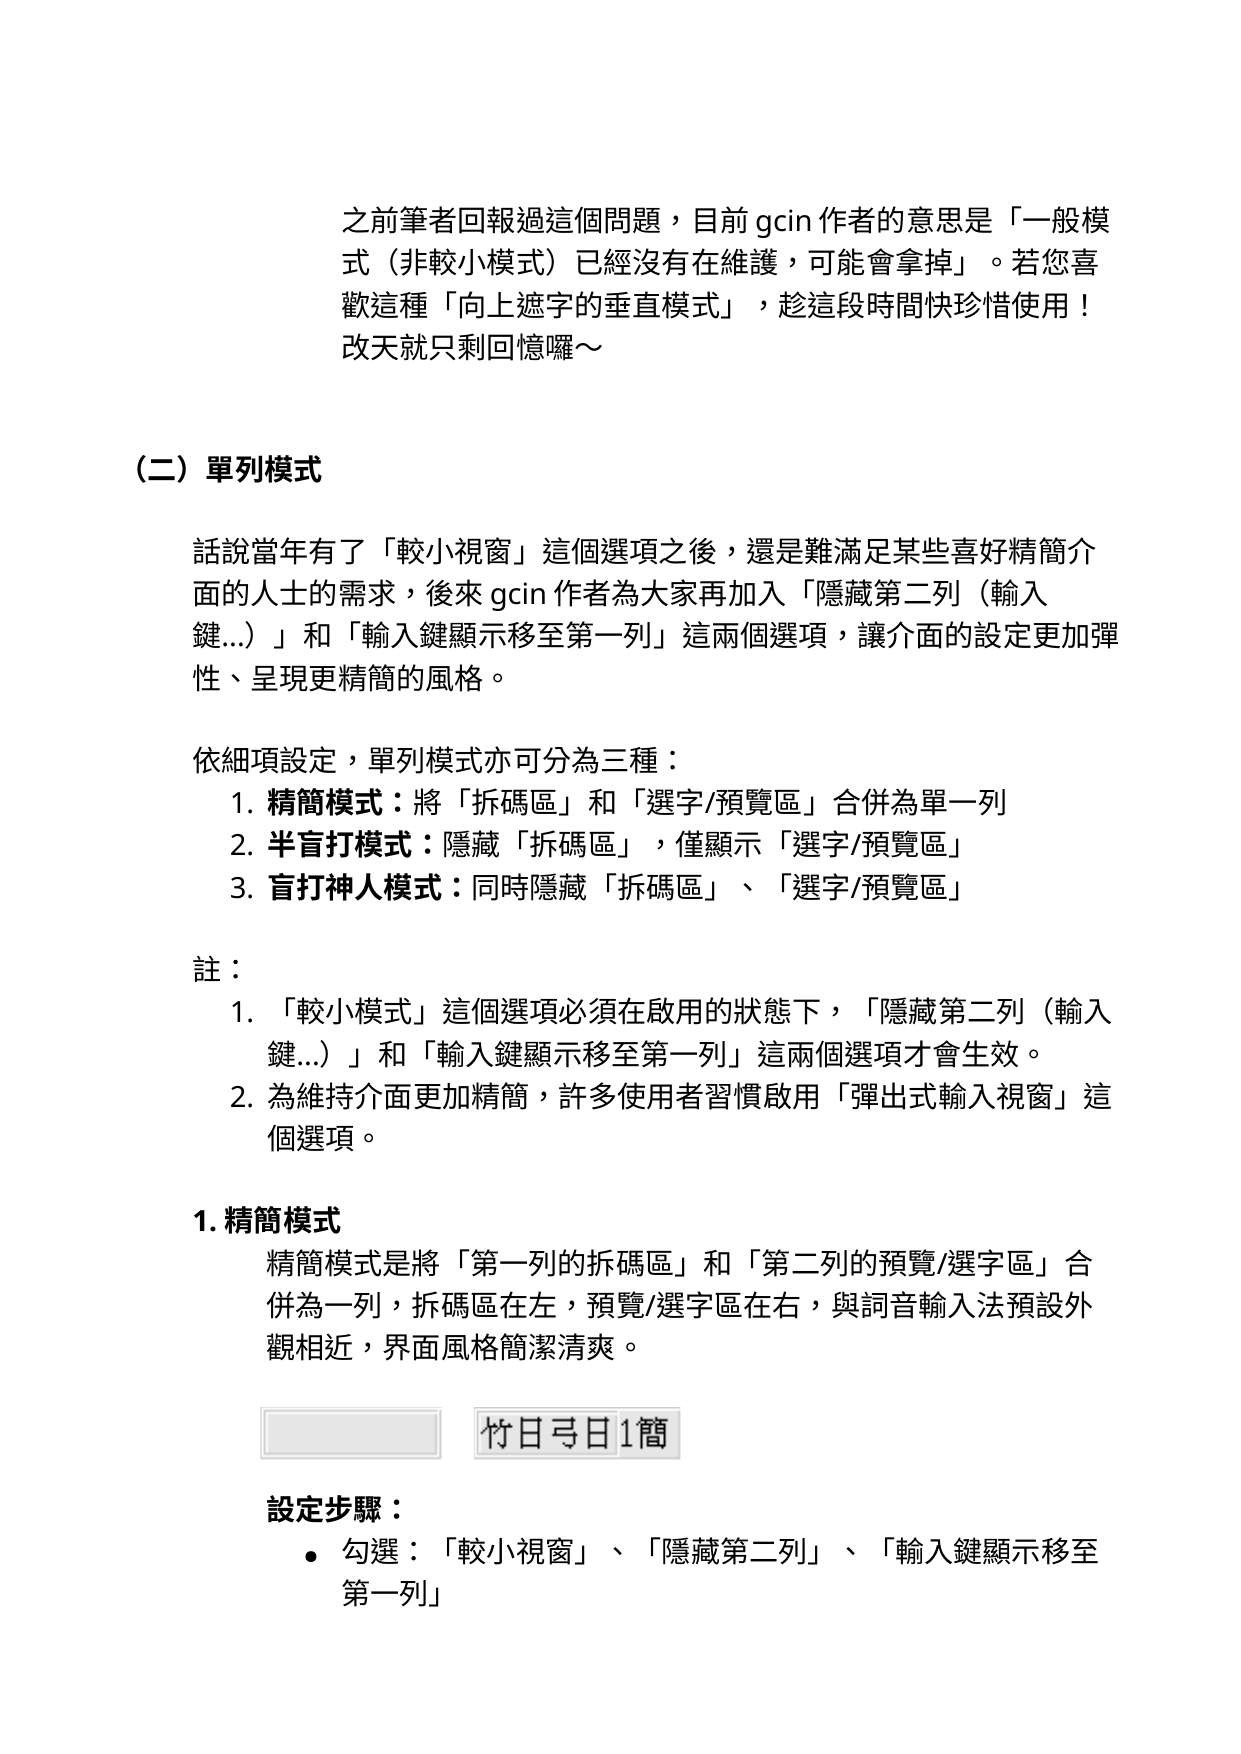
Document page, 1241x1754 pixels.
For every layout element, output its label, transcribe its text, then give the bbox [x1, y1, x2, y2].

text 設定步驟： [266, 1486, 1122, 1528]
text 話說當年有了「較小視窗」這個選項之後，還是難滿足某些喜好精簡介面的人士的需求，後來gcin作者為大家再加入「隱藏第二列（輸入鍵...）」和「輸入鍵顯示移至第一列」這兩個選項，讓介面的設定更加彈性、呈現更精簡的風格。 [192, 528, 1122, 697]
text （二）單列模式 [118, 446, 1122, 488]
picture [473, 1407, 683, 1462]
list 勾選：「較小視窗」、「隱藏第二列」、「輸入鍵顯示移至第一列」 [303, 1528, 1122, 1613]
list 半盲打模式：隱藏「拆碼區」，僅顯示「選字/預覽區」 [229, 822, 1122, 864]
text 註： [192, 946, 1122, 989]
picture [260, 1407, 444, 1462]
list 盲打神人模式：同時隱藏「拆碼區」、「選字/預覽區」 [229, 864, 1122, 907]
list 精簡模式：將「拆碼區」和「選字/預覽區」合併為單一列 [229, 779, 1122, 822]
text 精簡模式是將「第一列的拆碼區」和「第二列的預覽/選字區」合併為一列，拆碼區在左，預覽/選字區在右，與詞音輸入法預設外觀相近，界面風格簡潔清爽。 [266, 1240, 1122, 1367]
list 「較小模式」這個選項必須在啟用的狀態下，「隱藏第二列（輸入鍵...）」和「輸入鍵顯示移至第一列」這兩個選項才會生效。 [229, 989, 1122, 1073]
text 依細項設定，單列模式亦可分為三種： [192, 737, 1122, 779]
text 1. 精簡模式 [192, 1198, 1122, 1240]
list 之前筆者回報過這個問題，目前gcin作者的意思是「一般模式（非較小模式）已經沒有在維護，可能會拿掉」。若您喜歡這種「向上遮字的垂直模式」，趁這段時間快珍惜使用！改天就只剩回憶囉～ [303, 197, 1122, 367]
list 為維持介面更加精簡，許多使用者習慣啟用「彈出式輸入視窗」這個選項。 [229, 1073, 1122, 1158]
